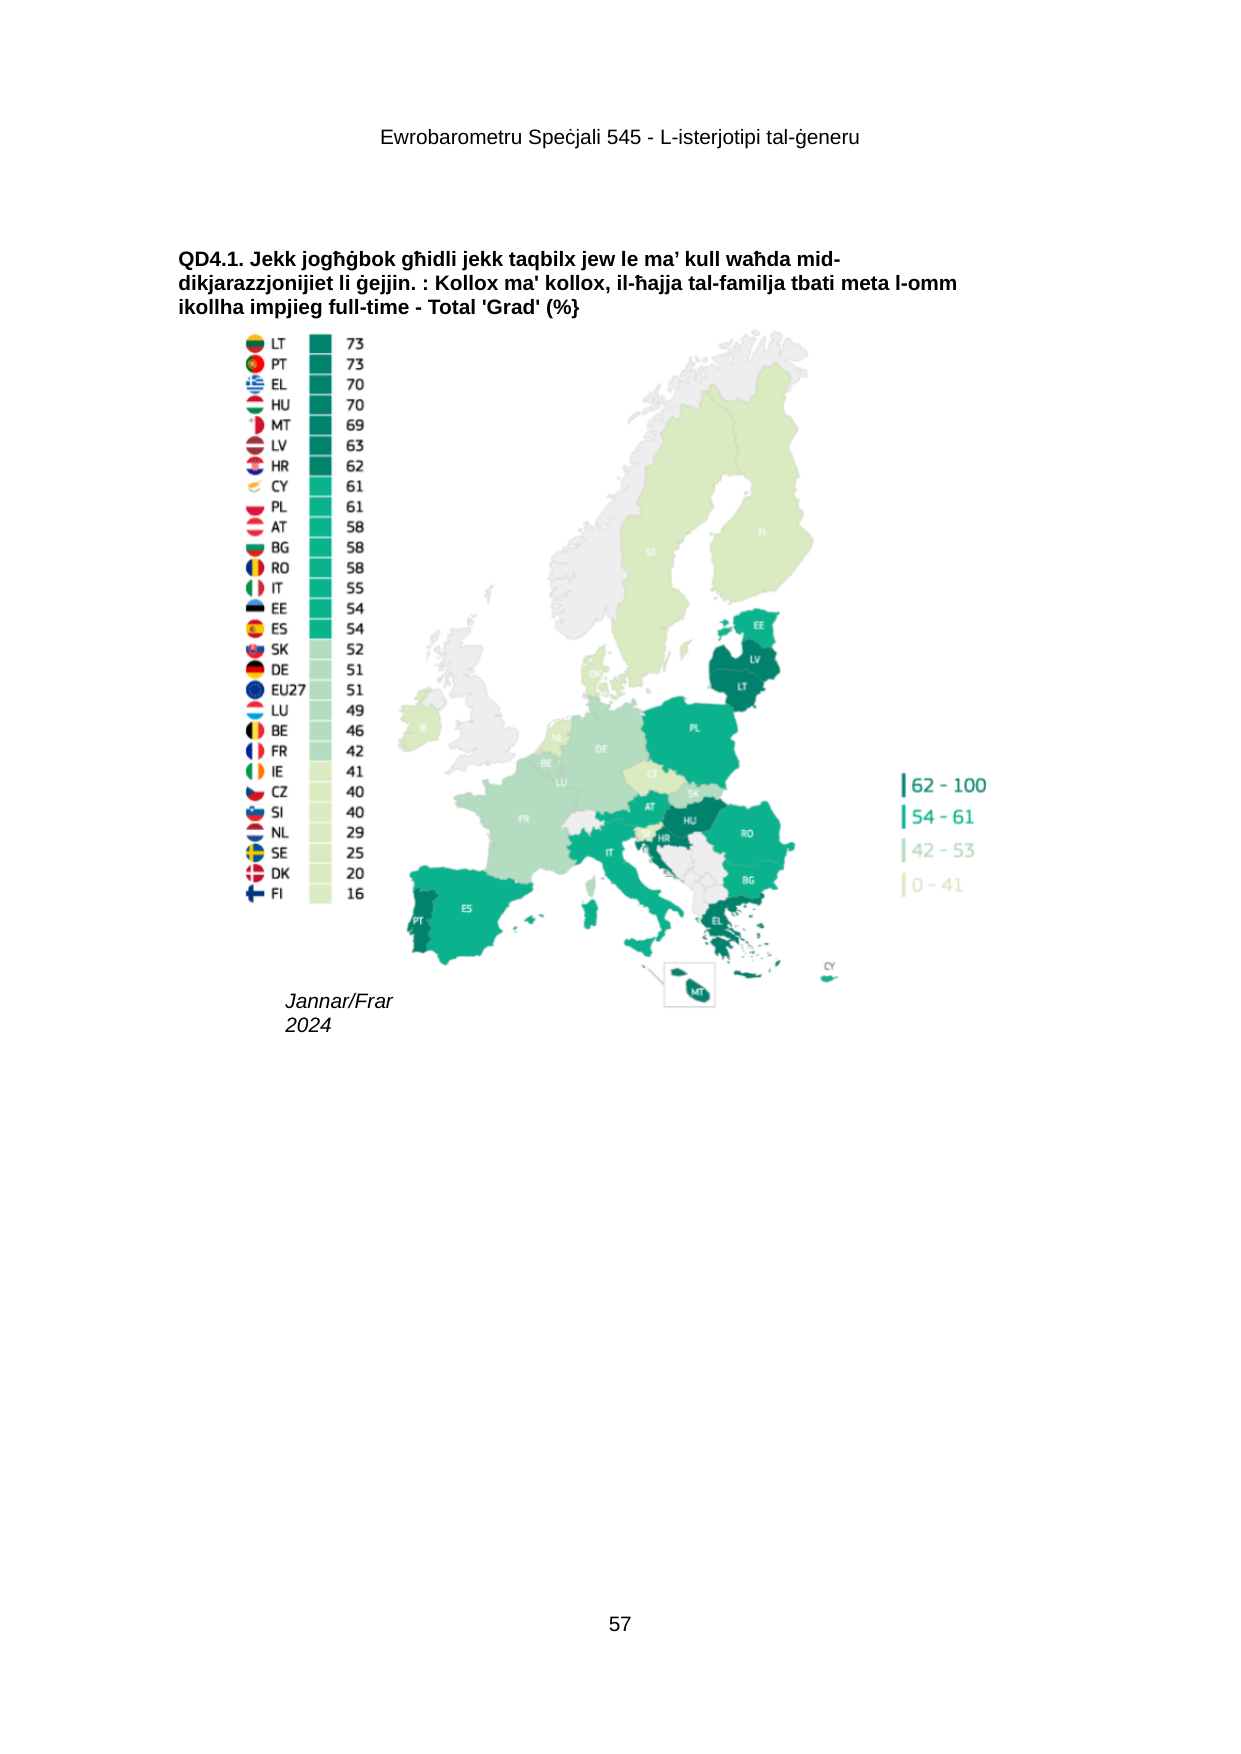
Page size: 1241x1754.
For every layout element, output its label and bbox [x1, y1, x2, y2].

picture [231, 320, 1003, 1020]
